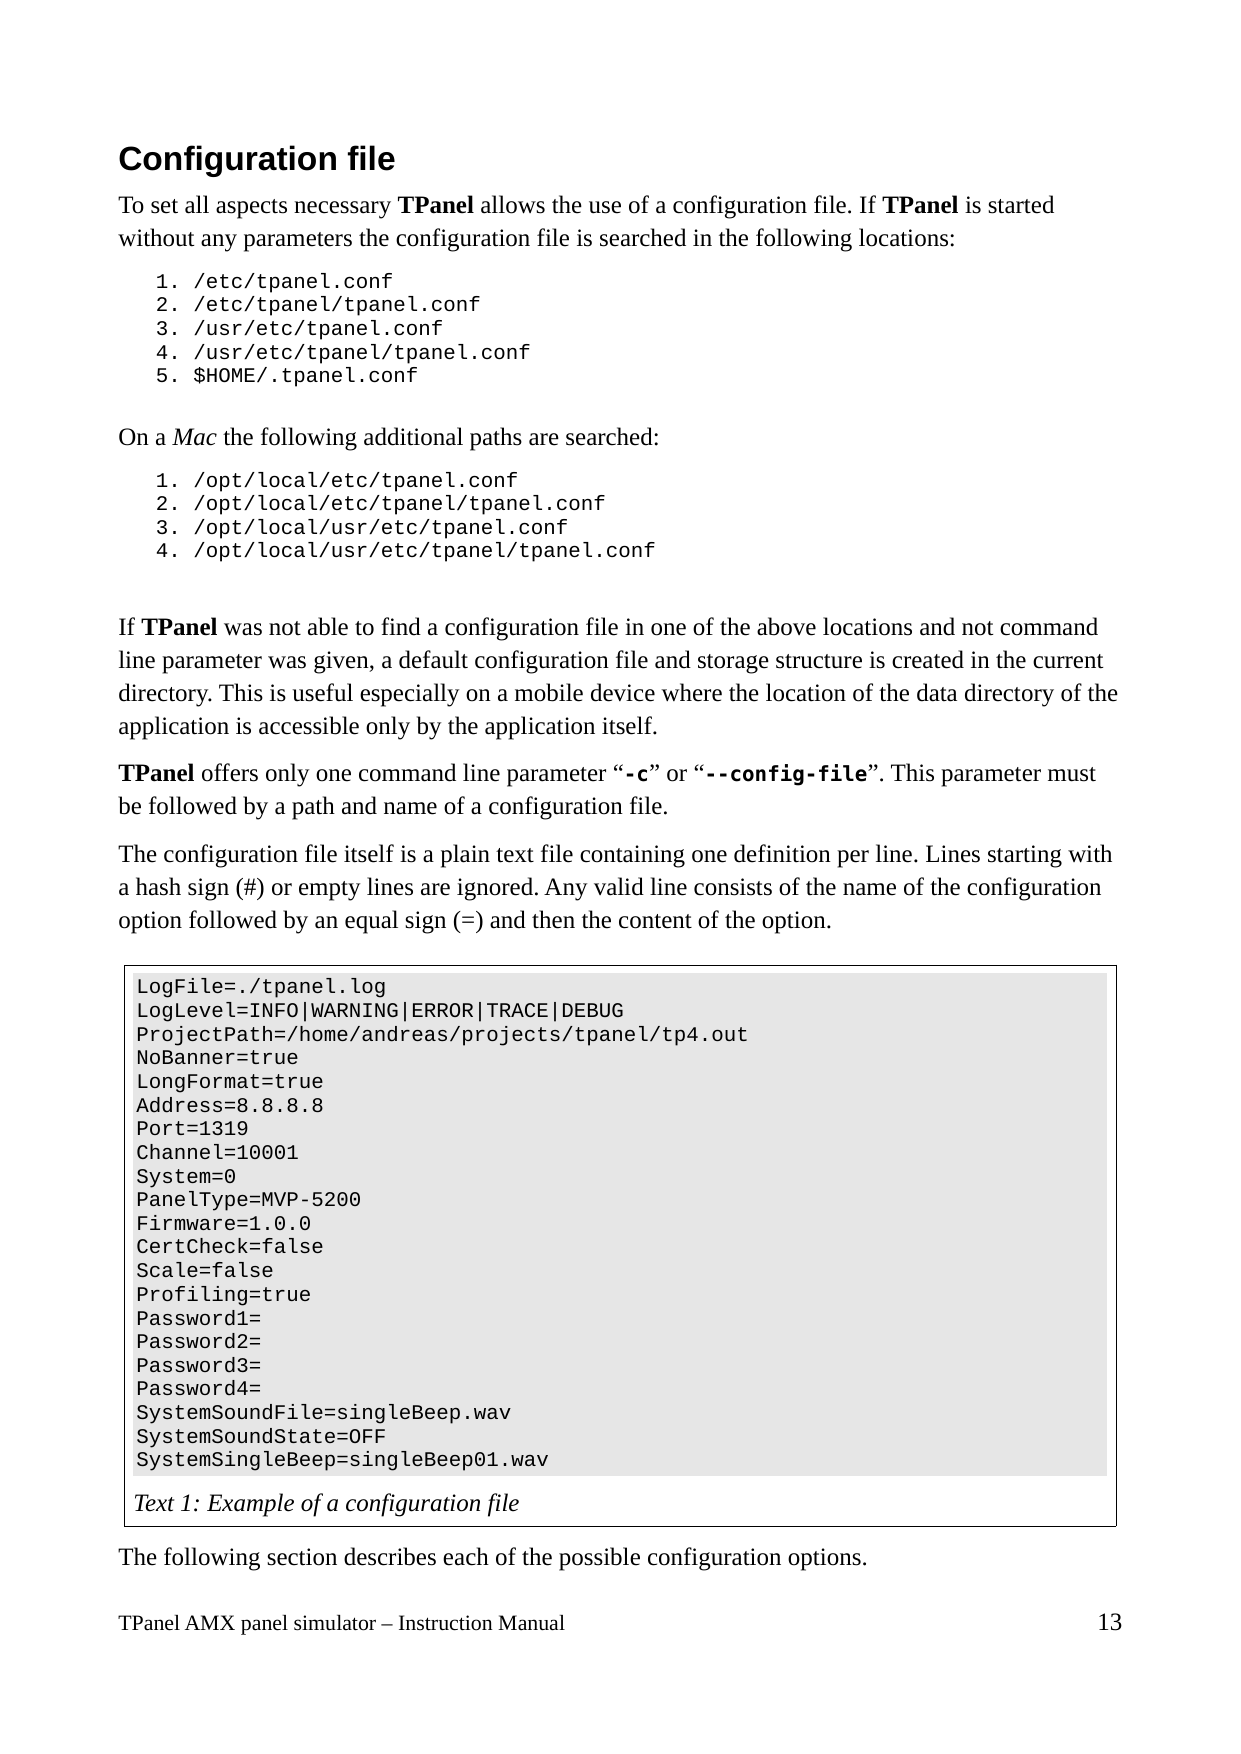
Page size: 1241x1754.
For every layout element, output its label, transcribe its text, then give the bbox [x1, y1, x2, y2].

list /opt/local/etc/tpanel/tpanel.conf [156, 493, 1122, 517]
text To set all aspects necessary TPanel allows the use of a configuration file. If TPanel is started without any parameters the configuration file is searched in the following locations: [118, 190, 1122, 252]
text ProjectPath=/home/andreas/projects/tpanel/tp4.out [133, 1024, 1107, 1047]
text The configuration file itself is a plain text file containing one definition per line. Lines starting with a hash sign (#) or empty lines are ignored. Any valid line consists of the name of the configuration option followed by an equal sign (=) and then the content of the option. [118, 839, 1122, 934]
text System=0 [133, 1166, 1107, 1189]
list /etc/tpanel.conf [156, 271, 1122, 294]
text Port=1319 [133, 1118, 1107, 1142]
text On a Mac the following additional paths are searched: [118, 389, 1122, 451]
text SystemSoundFile=singleBeep.wav [133, 1402, 1107, 1426]
text SystemSingleBeep=singleBeep01.wav [133, 1449, 1107, 1476]
list /usr/etc/tpanel/tpanel.conf [156, 342, 1122, 365]
text PanelType=MVP-5200 [133, 1189, 1107, 1213]
text Password3= [133, 1355, 1107, 1378]
text CertCheck=false [133, 1237, 1107, 1260]
list /etc/tpanel/tpanel.conf [156, 294, 1122, 318]
text LogFile=./tpanel.log [133, 973, 1107, 1000]
text Firmware=1.0.0 [133, 1213, 1107, 1237]
text SystemSoundState=OFF [133, 1426, 1107, 1449]
text Address=8.8.8.8 [133, 1095, 1107, 1118]
text LongFormat=true [133, 1071, 1107, 1095]
list /opt/local/usr/etc/tpanel/tpanel.conf [156, 541, 1122, 564]
text Password4= [133, 1378, 1107, 1402]
text Profiling=true [133, 1284, 1107, 1307]
list /opt/local/usr/etc/tpanel.conf [156, 517, 1122, 541]
text If TPanel was not able to find a configuration file in one of the above locations and not command line parameter was given, a default configuration file and storage structure is created in the current directory. This is useful especially on a mobile device where the location of the data directory of the application is accessible only by the application itself. [118, 612, 1122, 739]
text LogLevel=INFO|WARNING|ERROR|TRACE|DEBUG [133, 1000, 1107, 1024]
text Password1= [133, 1307, 1107, 1331]
text TPanel offers only one command line parameter “-c” or “--config-file”. This parameter must be followed by a path and name of a configuration file. [118, 758, 1122, 820]
text Text 1: Example of a configuration file [133, 1488, 1107, 1517]
text Channel=10001 [133, 1142, 1107, 1166]
list $HOME/.tpanel.conf [156, 365, 1122, 389]
text Scale=false [133, 1260, 1107, 1284]
list /opt/local/etc/tpanel.conf [156, 469, 1122, 493]
list /usr/etc/tpanel.conf [156, 318, 1122, 342]
text The following section describes each of the possible configuration options. [118, 953, 1122, 1571]
text NoBanner=true [133, 1047, 1107, 1071]
text Password2= [133, 1331, 1107, 1355]
subtitle Configuration file [118, 139, 1122, 178]
